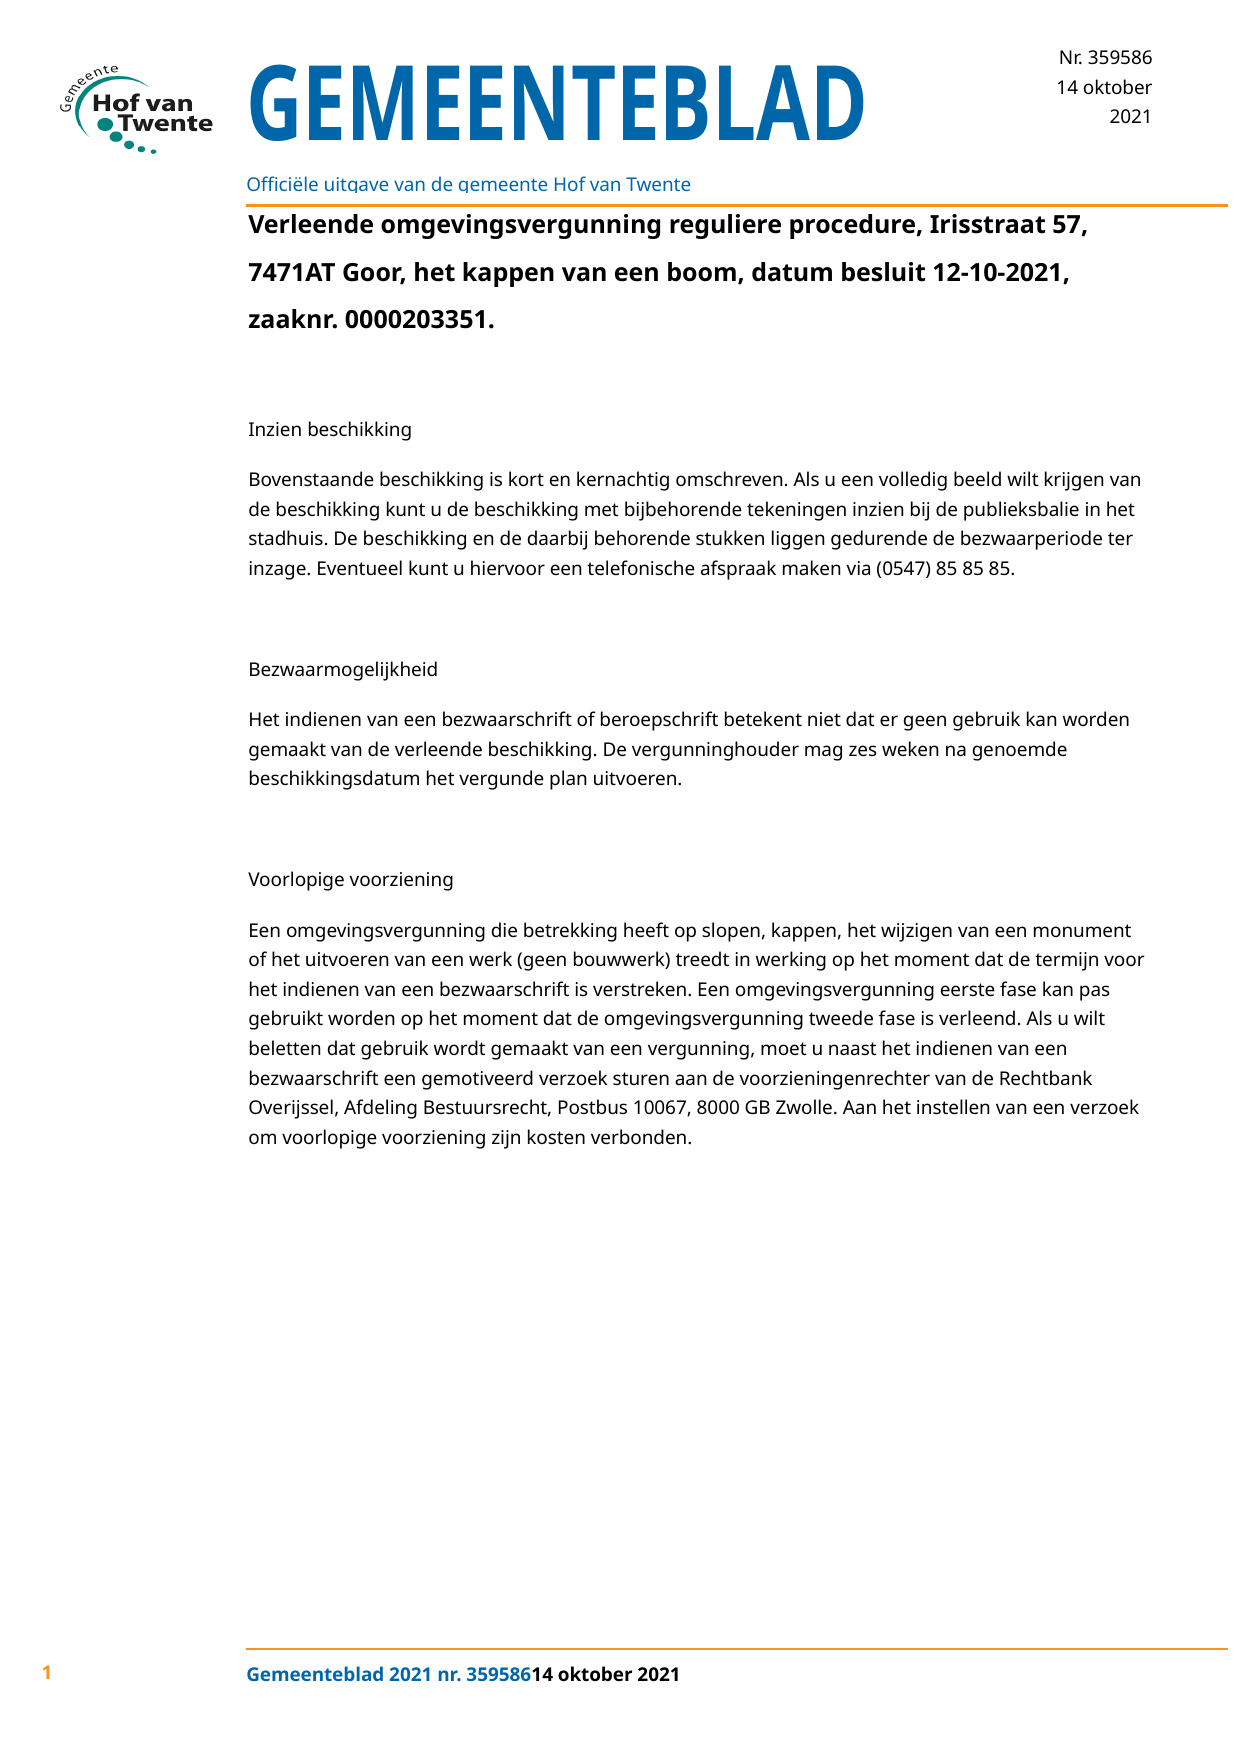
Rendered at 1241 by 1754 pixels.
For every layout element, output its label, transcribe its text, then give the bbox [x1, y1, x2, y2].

picture [41, 47, 231, 172]
text Voorlopige voorziening [248, 866, 1152, 892]
text Bezwaarmogelijkheid [248, 656, 1152, 682]
text Inzien beschikking [248, 416, 1152, 442]
text Het indienen van een bezwaarschrift of beroepschrift betekent niet dat er geen gebruik kan worden gemaakt van de verleende beschikking. De vergunninghouder mag zes weken na genoemde beschikkingsdatum het vergunde plan uitvoeren. [248, 706, 1152, 791]
text Verleende omgevingsvergunning reguliere procedure, Irisstraat 57, 7471AT Goor, het kappen van een boom, datum besluit 12-10-2021, zaaknr. 0000203351. [248, 207, 1152, 336]
text Bovenstaande beschikking is kort en kernachtig omschreven. Als u een volledig beeld wilt krijgen van de beschikking kunt u de beschikking met bijbehorende tekeningen inzien bij de publieksbalie in het stadhuis. De beschikking en de daarbij behorende stukken liggen gedurende de bezwaarperiode ter inzage. Eventueel kunt u hiervoor een telefonische afspraak maken via (0547) 85 85 85. [248, 466, 1152, 581]
text Een omgevingsvergunning die betrekking heeft op slopen, kappen, het wijzigen van een monument of het uitvoeren van een werk (geen bouwwerk) treedt in werking op het moment dat de termijn voor het indienen van een bezwaarschrift is verstreken. Een omgevingsvergunning eerste fase kan pas gebruikt worden op het moment dat de omgevingsvergunning tweede fase is verleend. Als u wilt beletten dat gebruik wordt gemaakt van een vergunning, moet u naast het indienen van een bezwaarschrift een gemotiveerd verzoek sturen aan de voorzieningenrechter van de Rechtbank Overijssel, Afdeling Bestuursrecht, Postbus 10067, 8000 GB Zwolle. Aan het instellen van een verzoek om voorlopige voorziening zijn kosten verbonden. [248, 917, 1152, 1149]
